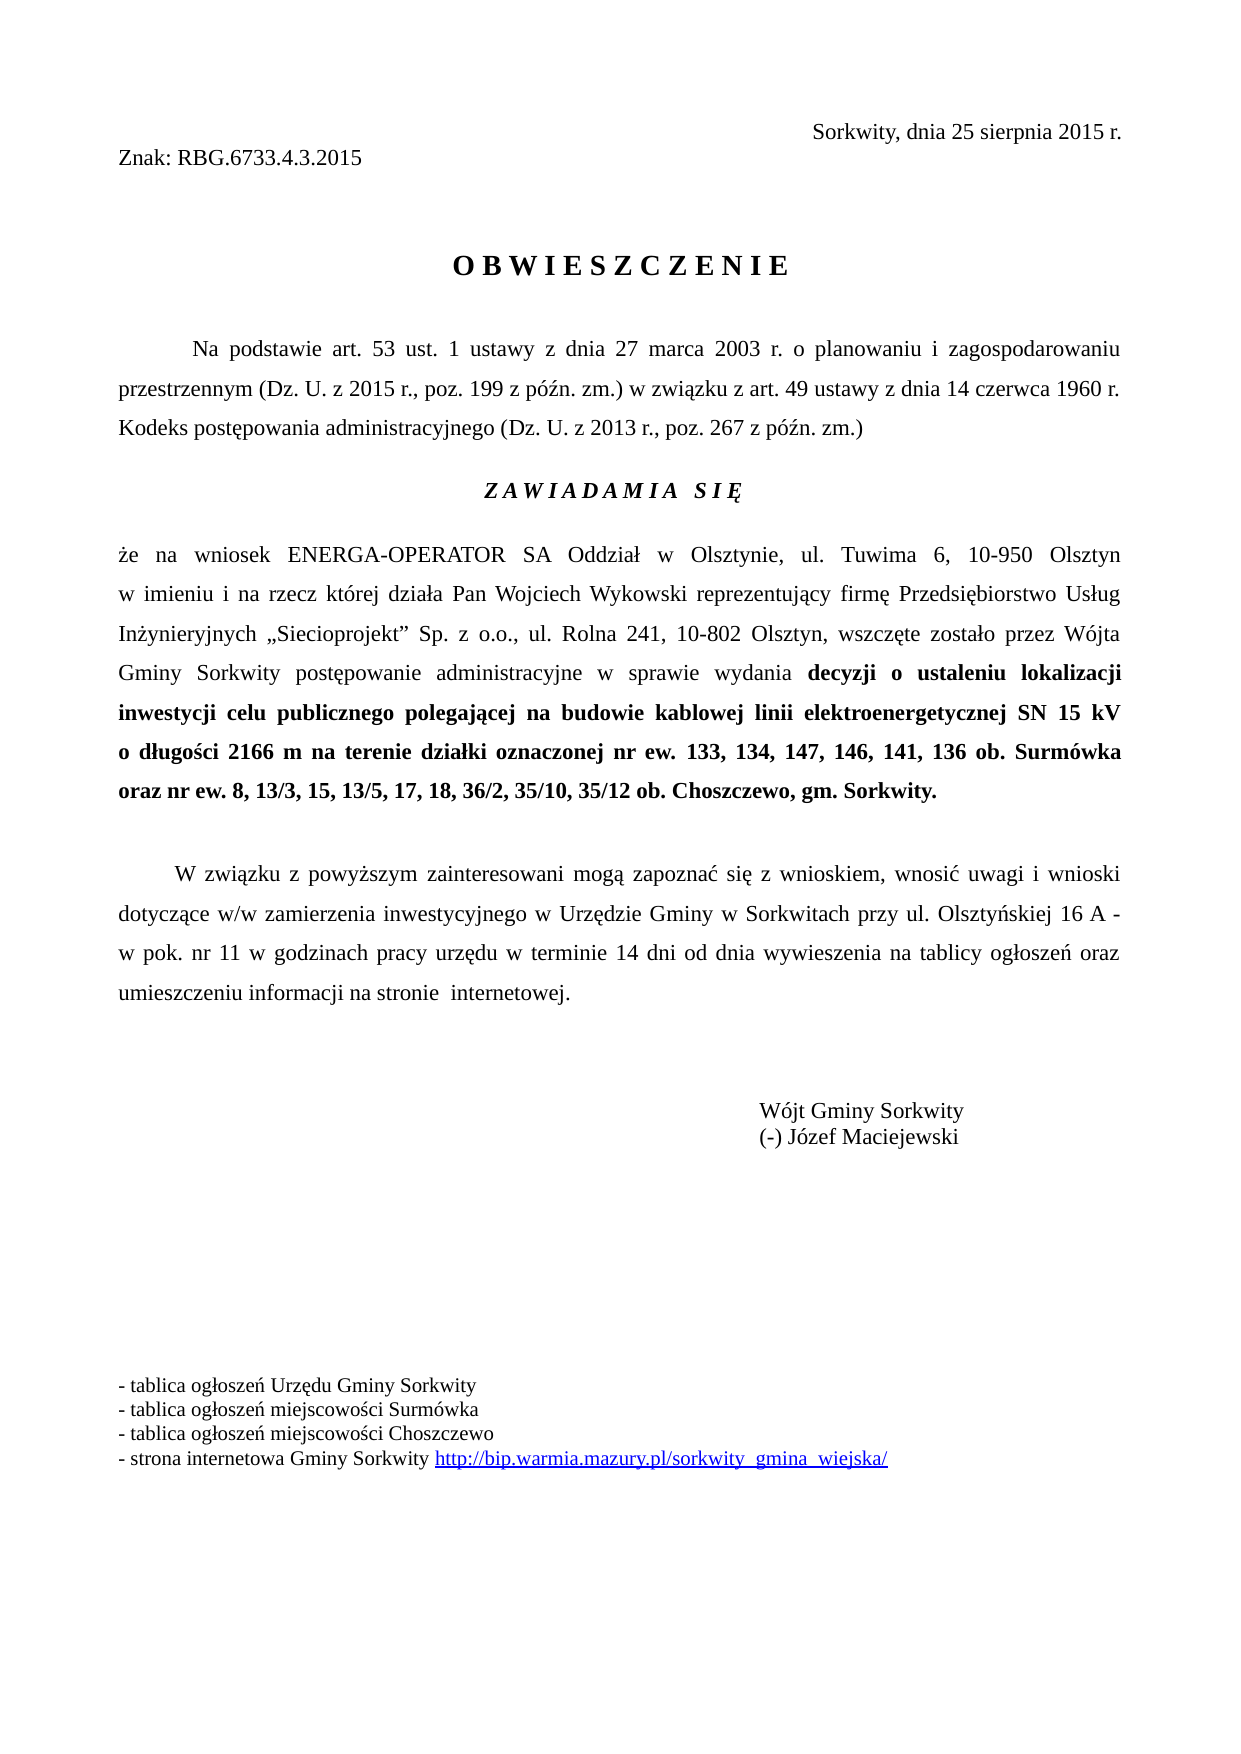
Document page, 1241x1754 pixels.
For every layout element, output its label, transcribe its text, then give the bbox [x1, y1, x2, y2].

text Sorkwity, dnia 25 sierpnia 2015 r. [118, 118, 1122, 144]
text Na podstawie art. 53 ust. 1 ustawy z dnia 27 marca 2003 r. o planowaniu i zagospodarowaniu przestrzennym (Dz. U. z 2015 r., poz. 199 z późn. zm.) w związku z art. 49 ustawy z dnia 14 czerwca 1960 r. Kodeks postępowania administracyjnego (Dz. U. z 2013 r., poz. 267 z późn. zm.) [118, 335, 1122, 441]
text - tablica ogłoszeń miejscowości Choszczewo [118, 1421, 1122, 1445]
text (-) Józef Maciejewski [193, 1123, 1122, 1150]
text - strona internetowa Gminy Sorkwity http://bip.warmia.mazury.pl/sorkwity_gmina_wiejska/ [118, 1445, 1122, 1469]
text Znak: RBG.6733.4.3.2015 [118, 144, 1122, 171]
text że na wniosek ENERGA-OPERATOR SA Oddział w Olsztynie, ul. Tuwima 6, 10-950 Olsztyn w imieniu i na rzecz której działa Pan Wojciech Wykowski reprezentujący firmę Przedsiębiorstwo Usług Inżynieryjnych „Siecioprojekt” Sp. z o.o., ul. Rolna 241, 10-802 Olsztyn, wszczęte zostało przez Wójta Gminy Sorkwity postępowanie administracyjne w sprawie wydania decyzji o ustaleniu lokalizacji inwestycji celu publicznego polegającej na budowie kablowej linii elektroenergetycznej SN 15 kV o długości 2166 m na terenie działki oznaczonej nr ew. 133, 134, 147, 146, 141, 136 ob. Surmówka oraz nr ew. 8, 13/3, 15, 13/5, 17, 18, 36/2, 35/10, 35/12 ob. Choszczewo, gm. Sorkwity. [118, 541, 1122, 804]
text W związku z powyższym zainteresowani mogą zapoznać się z wnioskiem, wnosić uwagi i wnioski dotyczące w/w zamierzenia inwestycyjnego w Urzędzie Gminy w Sorkwitach przy ul. Olsztyńskiej 16 A - w pok. nr 11 w godzinach pracy urzędu w terminie 14 dni od dnia wywieszenia na tablicy ogłoszeń oraz umieszczeniu informacji na stronie internetowej. [118, 860, 1122, 1005]
text Z A W I A D A M I A S I Ę [118, 477, 1122, 504]
text - tablica ogłoszeń Urzędu Gminy Sorkwity [118, 1373, 1122, 1397]
text - tablica ogłoszeń miejscowości Surmówka [118, 1397, 1122, 1421]
subtitle O B W I E S Z C Z E N I E [118, 248, 1122, 281]
text Wójt Gminy Sorkwity [193, 1097, 1122, 1123]
